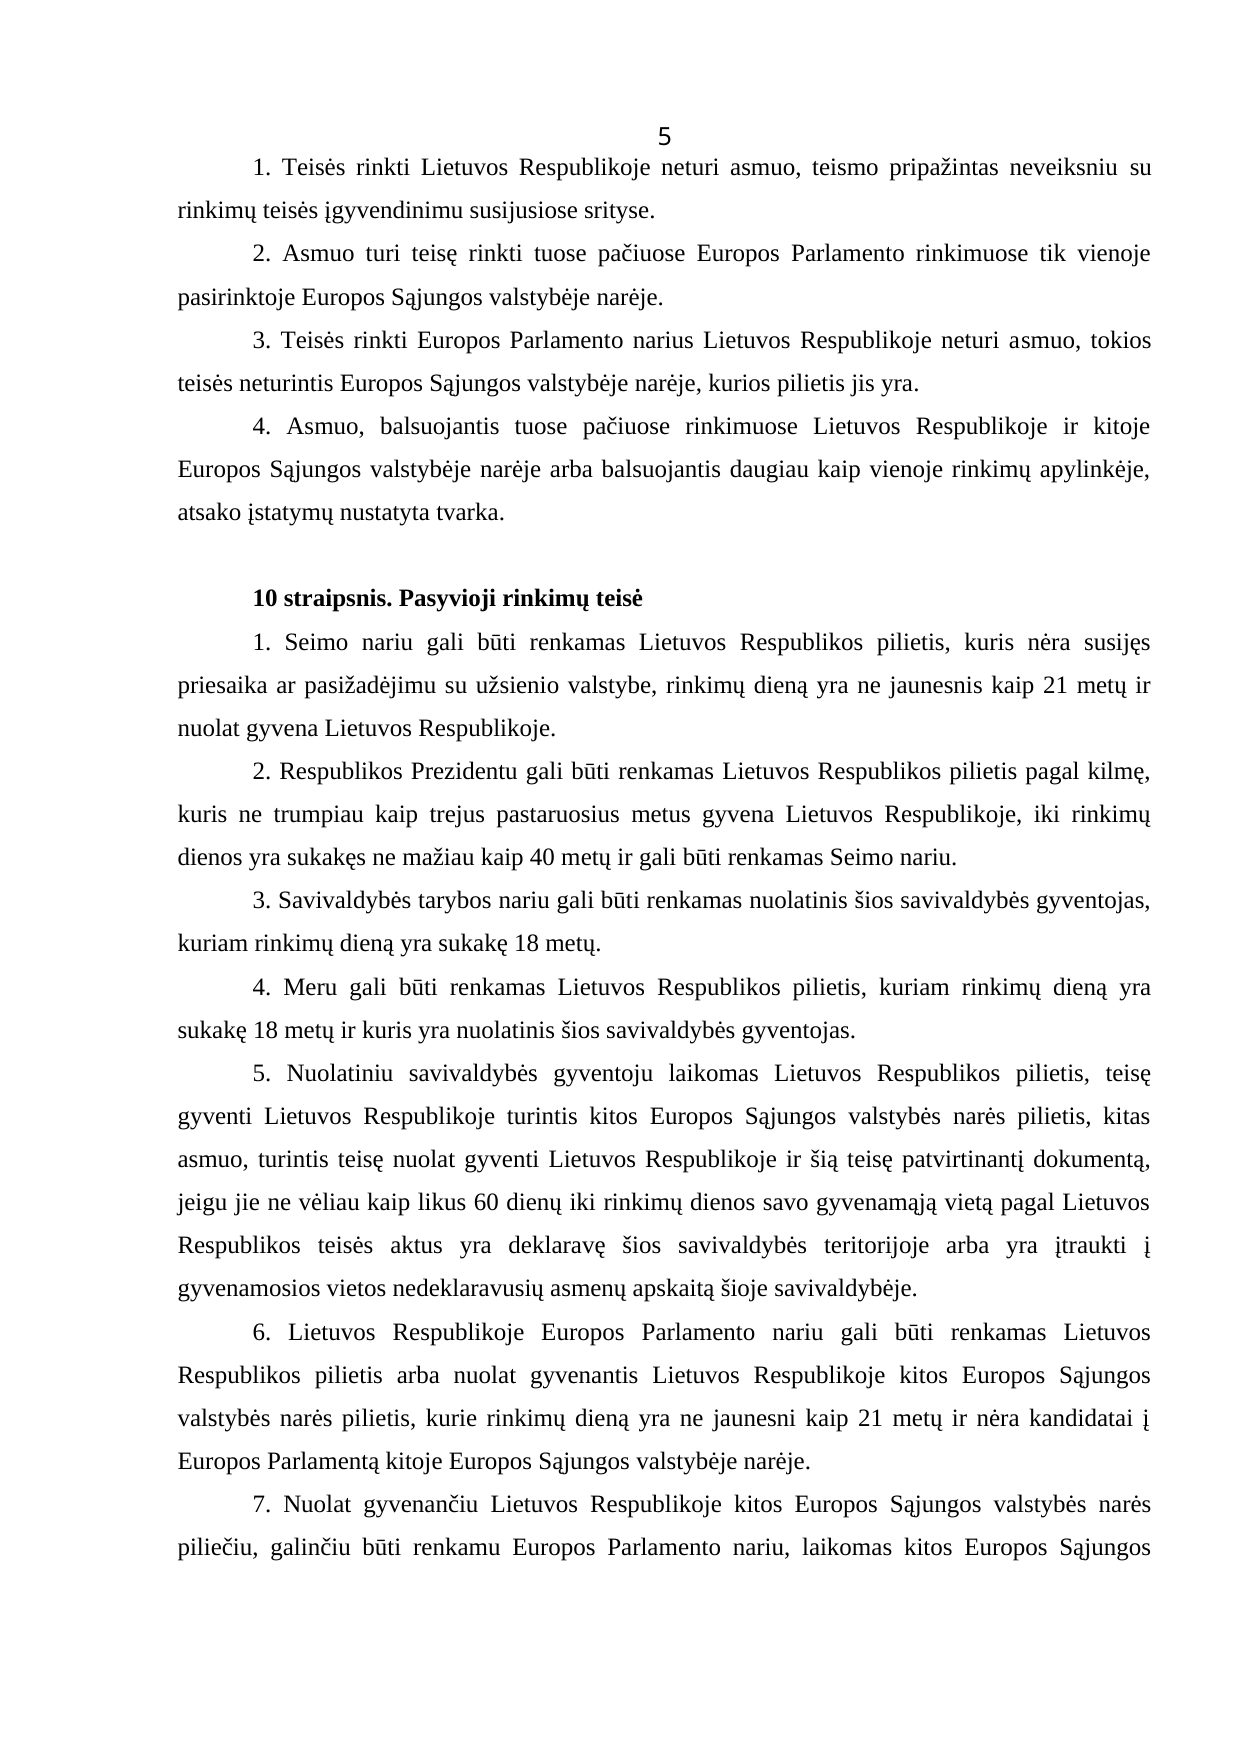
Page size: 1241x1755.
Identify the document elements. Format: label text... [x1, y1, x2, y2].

text 10 straipsnis. Pasyvioji rinkimų teisė [177, 583, 1152, 612]
text 3. Teisės rinkti Europos Parlamento narius Lietuvos Respublikoje neturi asmuo, tokios teisės neturintis Europos Sąjungos valstybėje narėje, kurios pilietis jis yra. [177, 325, 1152, 397]
text 5. Nuolatiniu savivaldybės gyventoju laikomas Lietuvos Respublikos pilietis, teisę gyventi Lietuvos Respublikoje turintis kitos Europos Sąjungos valstybės narės pilietis, kitas asmuo, turintis teisę nuolat gyventi Lietuvos Respublikoje ir šią teisę patvirtinantį dokumentą, jeigu jie ne vėliau kaip likus 60 dienų iki rinkimų dienos savo gyvenamąją vietą pagal Lietuvos Respublikos teisės aktus yra deklaravę šios savivaldybės teritorijoje arba yra įtraukti į gyvenamosios vietos nedeklaravusių asmenų apskaitą šioje savivaldybėje. [177, 1058, 1152, 1302]
text 3. Savivaldybės tarybos nariu gali būti renkamas nuolatinis šios savivaldybės gyventojas, kuriam rinkimų dieną yra sukakę 18 metų. [177, 885, 1152, 957]
text 4. Meru gali būti renkamas Lietuvos Respublikos pilietis, kuriam rinkimų dieną yra sukakę 18 metų ir kuris yra nuolatinis šios savivaldybės gyventojas. [177, 972, 1152, 1043]
text 2. Asmuo turi teisę rinkti tuose pačiuose Europos Parlamento rinkimuose tik vienoje pasirinktoje Europos Sąjungos valstybėje narėje. [177, 238, 1152, 310]
text 1. Teisės rinkti Lietuvos Respublikoje neturi asmuo, teismo pripažintas neveiksniu su rinkimų teisės įgyvendinimu susijusiose srityse. [177, 152, 1152, 224]
text 6. Lietuvos Respublikoje Europos Parlamento nariu gali būti renkamas Lietuvos Respublikos pilietis arba nuolat gyvenantis Lietuvos Respublikoje kitos Europos Sąjungos valstybės narės pilietis, kurie rinkimų dieną yra ne jaunesni kaip 21 metų ir nėra kandidatai į Europos Parlamentą kitoje Europos Sąjungos valstybėje narėje. [177, 1317, 1152, 1475]
text 1. Seimo nariu gali būti renkamas Lietuvos Respublikos pilietis, kuris nėra susijęs priesaika ar pasižadėjimu su užsienio valstybe, rinkimų dieną yra ne jaunesnis kaip 21 metų ir nuolat gyvena Lietuvos Respublikoje. [177, 627, 1152, 742]
text 2. Respublikos Prezidentu gali būti renkamas Lietuvos Respublikos pilietis pagal kilmę, kuris ne trumpiau kaip trejus pastaruosius metus gyvena Lietuvos Respublikoje, iki rinkimų dienos yra sukakęs ne mažiau kaip 40 metų ir gali būti renkamas Seimo nariu. [177, 756, 1152, 871]
text 4. Asmuo, balsuojantis tuose pačiuose rinkimuose Lietuvos Respublikoje ir kitoje Europos Sąjungos valstybėje narėje arba balsuojantis daugiau kaip vienoje rinkimų apylinkėje, atsako įstatymų nustatyta tvarka. [177, 411, 1152, 526]
text 7. Nuolat gyvenančiu Lietuvos Respublikoje kitos Europos Sąjungos valstybės narės piliečiu, galinčiu būti renkamu Europos Parlamento nariu, laikomas kitos Europos Sąjungos [177, 1489, 1152, 1561]
